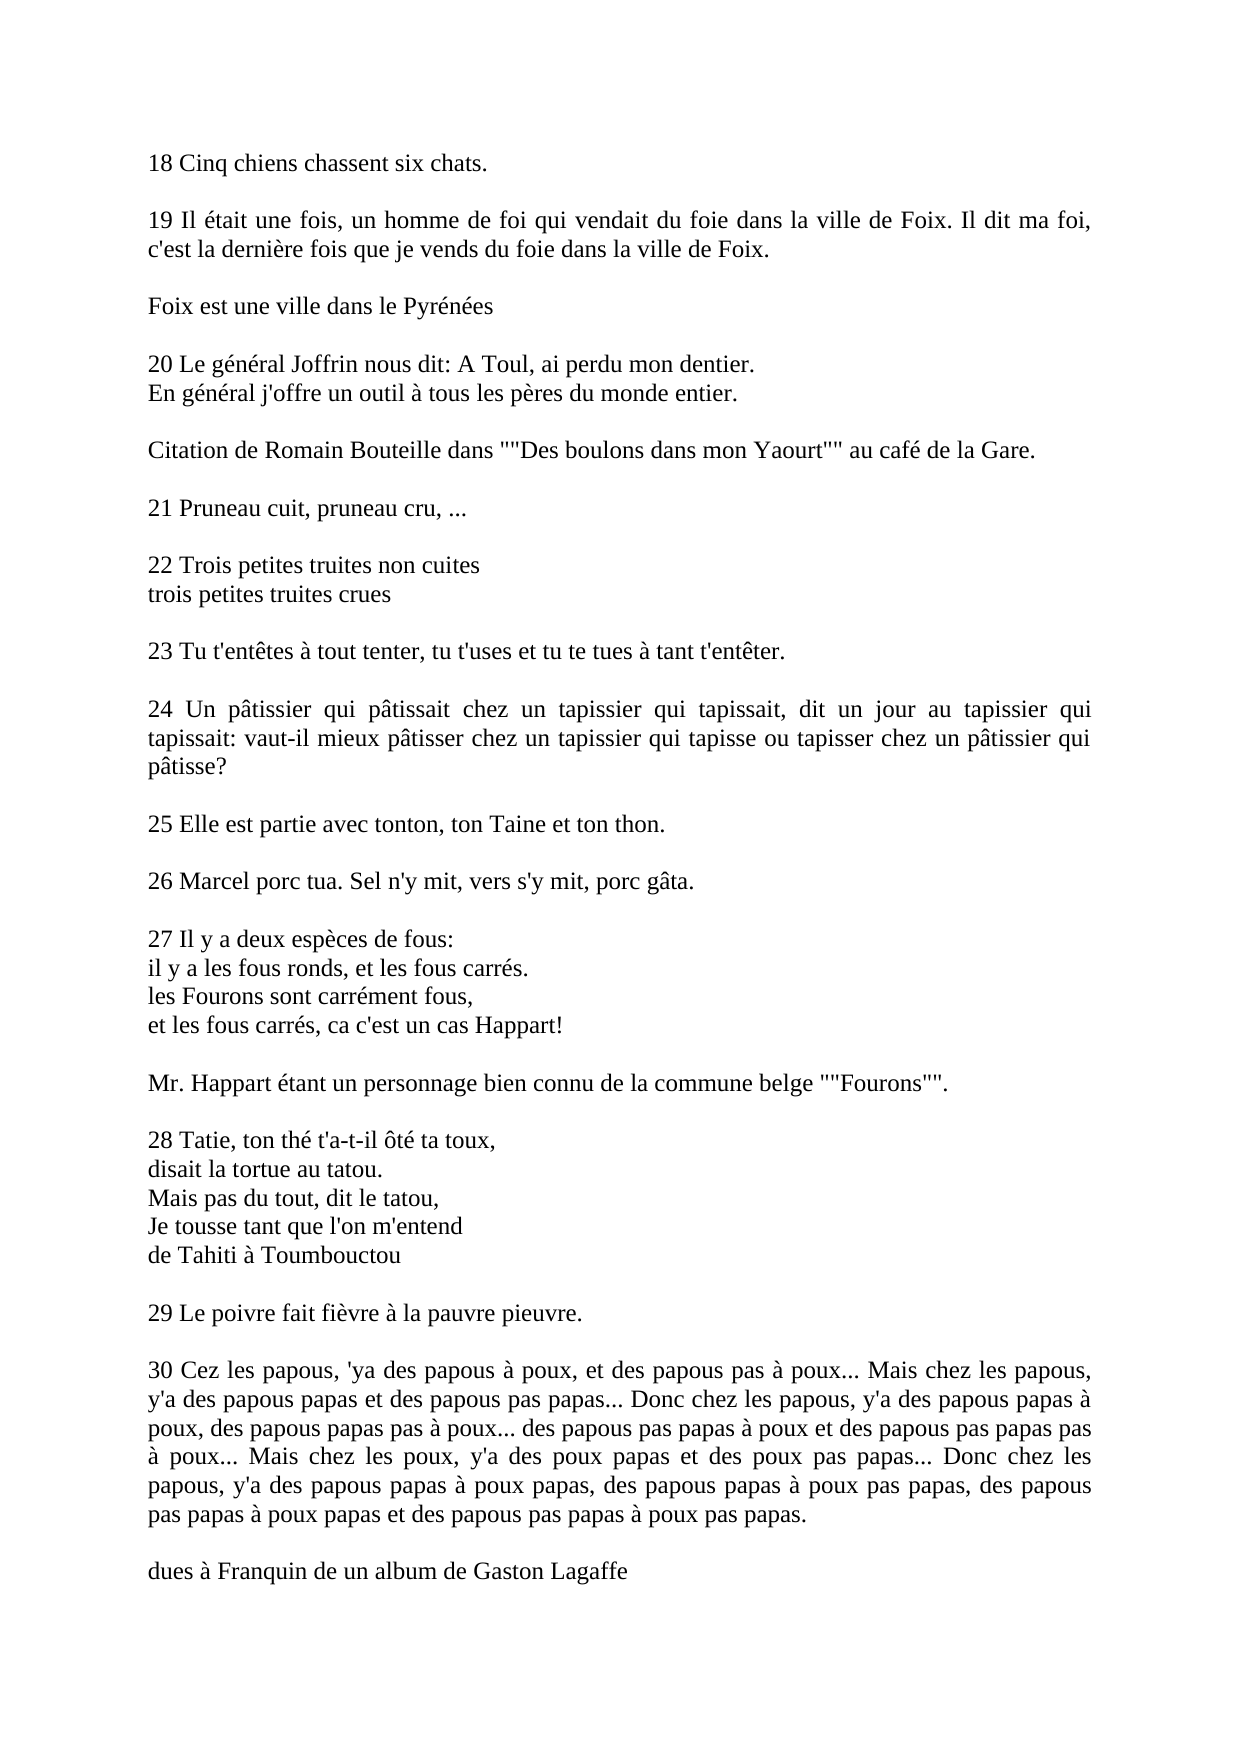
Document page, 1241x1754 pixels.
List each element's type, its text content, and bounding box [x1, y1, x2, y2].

text 24 Un pâtissier qui pâtissait chez un tapissier qui tapissait, dit un jour au tapissier qui tapissait: vaut-il mieux pâtisser chez un tapissier qui tapisse ou tapisser chez un pâtissier qui pâtisse? [148, 694, 1093, 780]
text disait la tortue au tatou. [148, 1154, 1093, 1183]
text 20 Le général Joffrin nous dit: A Toul, ai perdu mon dentier. [148, 349, 1093, 378]
text Mr. Happart étant un personnage bien connu de la commune belge ""Fourons"". [148, 1068, 1093, 1096]
text Foix est une ville dans le Pyrénées [148, 291, 1093, 320]
text 28 Tatie, ton thé t'a-t-il ôté ta toux, [148, 1125, 1093, 1154]
text 29 Le poivre fait fièvre à la pauvre pieuvre. [148, 1298, 1093, 1326]
text 22 Trois petites truites non cuites [148, 550, 1093, 579]
text 18 Cinq chiens chassent six chats. [148, 148, 1093, 176]
text 30 Cez les papous, 'ya des papous à poux, et des papous pas à poux... Mais chez les papous, y'a des papous papas et des papous pas papas... Donc chez les papous, y'a des papous papas à poux, des papous papas pas à poux... des papous pas papas à poux et des papous pas papas pas à poux... Mais chez les poux, y'a des poux papas et des poux pas papas... Donc chez les papous, y'a des papous papas à poux papas, des papous papas à poux pas papas, des papous pas papas à poux papas et des papous pas papas à poux pas papas. [148, 1355, 1093, 1528]
text trois petites truites crues [148, 579, 1093, 608]
text les Fourons sont carrément fous, [148, 981, 1093, 1010]
text Citation de Romain Bouteille dans ""Des boulons dans mon Yaourt"" au café de la Gare. [148, 435, 1093, 464]
text 23 Tu t'entêtes à tout tenter, tu t'uses et tu te tues à tant t'entêter. [148, 636, 1093, 665]
text 27 Il y a deux espèces de fous: [148, 924, 1093, 953]
text et les fous carrés, ca c'est un cas Happart! [148, 1010, 1093, 1039]
text 21 Pruneau cuit, pruneau cru, ... [148, 493, 1093, 521]
text 26 Marcel porc tua. Sel n'y mit, vers s'y mit, porc gâta. [148, 866, 1093, 895]
text En général j'offre un outil à tous les pères du monde entier. [148, 378, 1093, 406]
text 25 Elle est partie avec tonton, ton Taine et ton thon. [148, 809, 1093, 838]
text Mais pas du tout, dit le tatou, [148, 1183, 1093, 1211]
text dues à Franquin de un album de Gaston Lagaffe [148, 1556, 1093, 1585]
text Je tousse tant que l'on m'entend [148, 1211, 1093, 1240]
text 19 Il était une fois, un homme de foi qui vendait du foie dans la ville de Foix. Il dit ma foi, c'est la dernière fois que je vends du foie dans la ville de Foix. [148, 205, 1093, 263]
text de Tahiti à Toumbouctou [148, 1240, 1093, 1269]
text il y a les fous ronds, et les fous carrés. [148, 953, 1093, 981]
